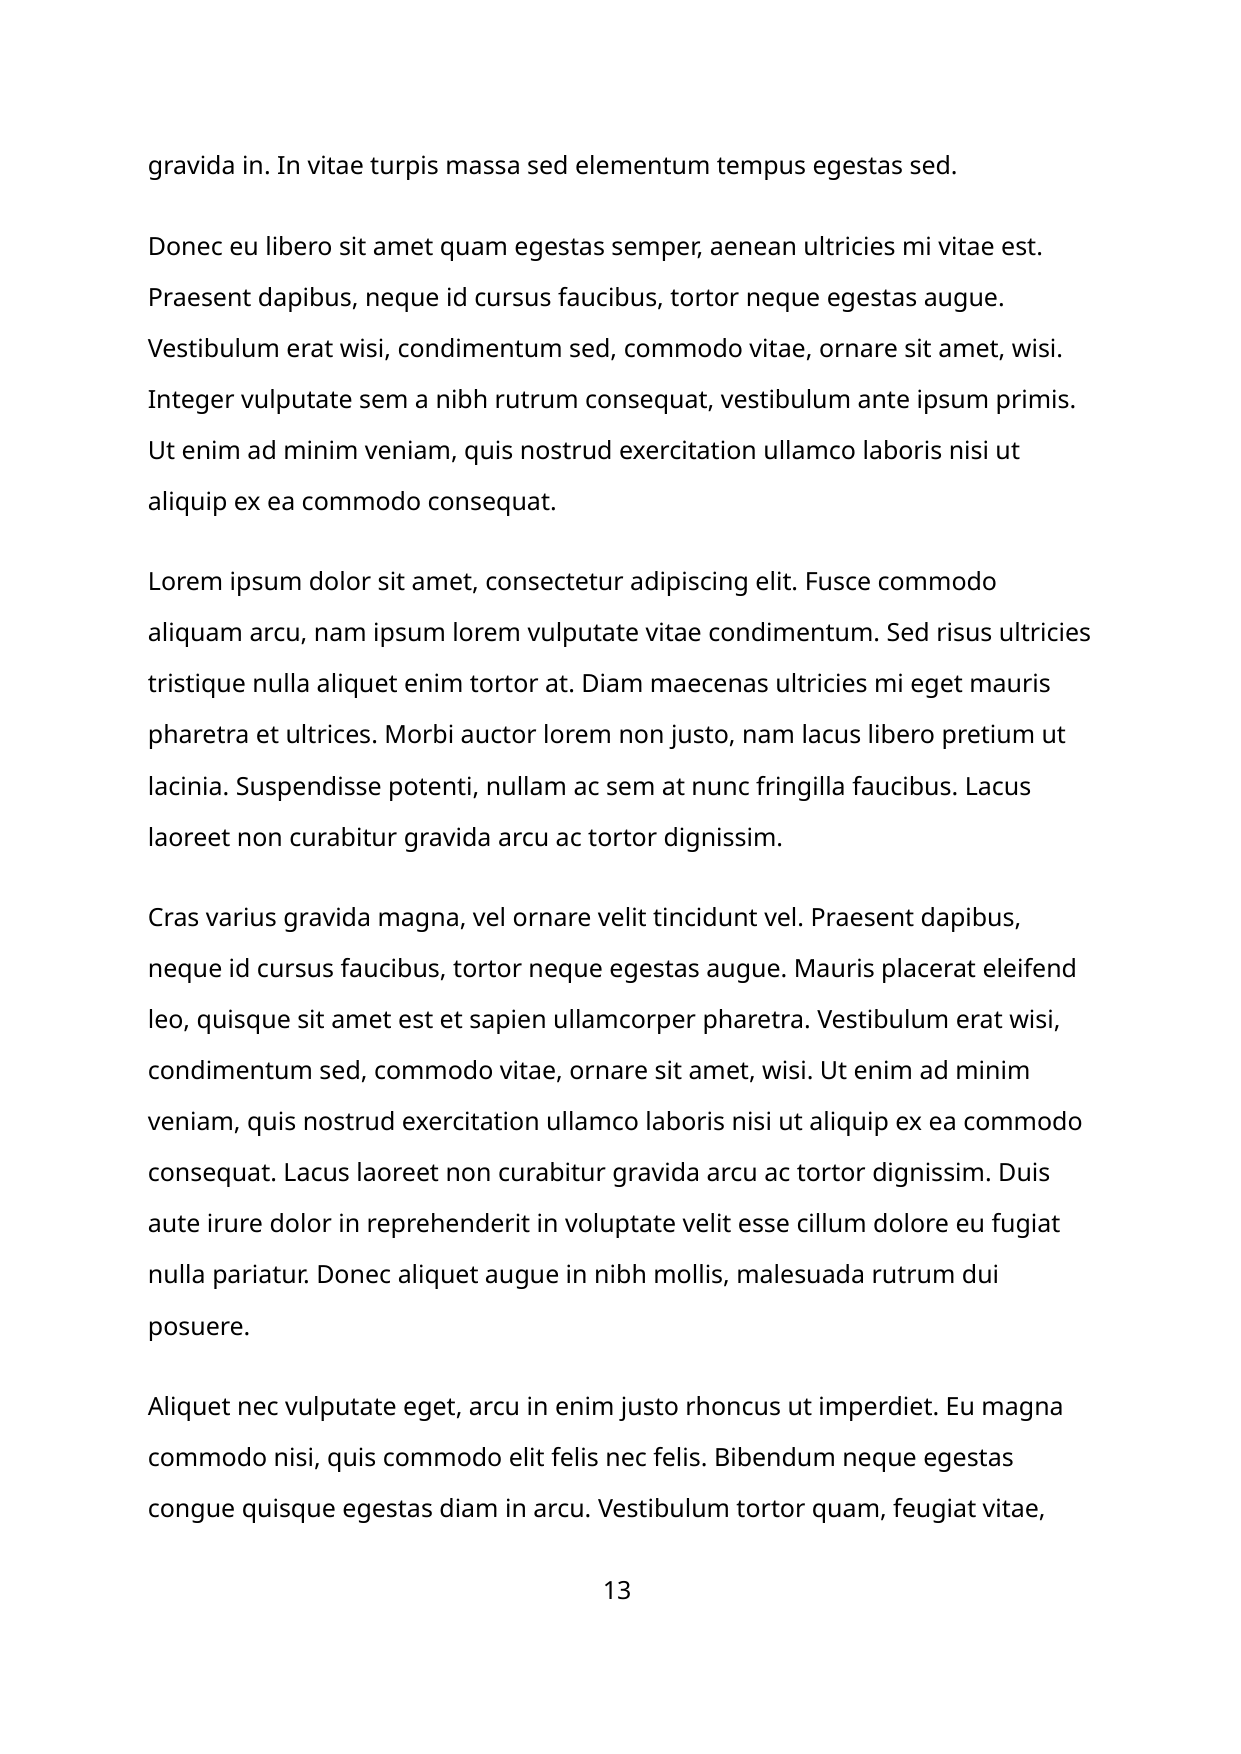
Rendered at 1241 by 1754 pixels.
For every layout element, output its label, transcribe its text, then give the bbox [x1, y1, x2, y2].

text gravida in. In vitae turpis massa sed elementum tempus egestas sed. [148, 148, 1093, 182]
text Aliquet nec vulputate eget, arcu in enim justo rhoncus ut imperdiet. Eu magna commodo nisi, quis commodo elit felis nec felis. Bibendum neque egestas congue quisque egestas diam in arcu. Vestibulum tortor quam, feugiat vitae, [148, 1389, 1093, 1525]
text Cras varius gravida magna, vel ornare velit tincidunt vel. Praesent dapibus, neque id cursus faucibus, tortor neque egestas augue. Mauris placerat eleifend leo, quisque sit amet est et sapien ullamcorper pharetra. Vestibulum erat wisi, condimentum sed, commodo vitae, ornare sit amet, wisi. Ut enim ad minim veniam, quis nostrud exercitation ullamco laboris nisi ut aliquip ex ea commodo consequat. Lacus laoreet non curabitur gravida arcu ac tortor dignissim. Duis aute irure dolor in reprehenderit in voluptate velit esse cillum dolore eu fugiat nulla pariatur. Donec aliquet augue in nibh mollis, malesuada rutrum dui posuere. [148, 900, 1093, 1342]
text Lorem ipsum dolor sit amet, consectetur adipiscing elit. Fusce commodo aliquam arcu, nam ipsum lorem vulputate vitae condimentum. Sed risus ultricies tristique nulla aliquet enim tortor at. Diam maecenas ultricies mi eget mauris pharetra et ultrices. Morbi auctor lorem non justo, nam lacus libero pretium ut lacinia. Suspendisse potenti, nullam ac sem at nunc fringilla faucibus. Lacus laoreet non curabitur gravida arcu ac tortor dignissim. [148, 564, 1093, 853]
text Donec eu libero sit amet quam egestas semper, aenean ultricies mi vitae est. Praesent dapibus, neque id cursus faucibus, tortor neque egestas augue. Vestibulum erat wisi, condimentum sed, commodo vitae, ornare sit amet, wisi. Integer vulputate sem a nibh rutrum consequat, vestibulum ante ipsum primis. Ut enim ad minim veniam, quis nostrud exercitation ullamco laboris nisi ut aliquip ex ea commodo consequat. [148, 228, 1093, 517]
